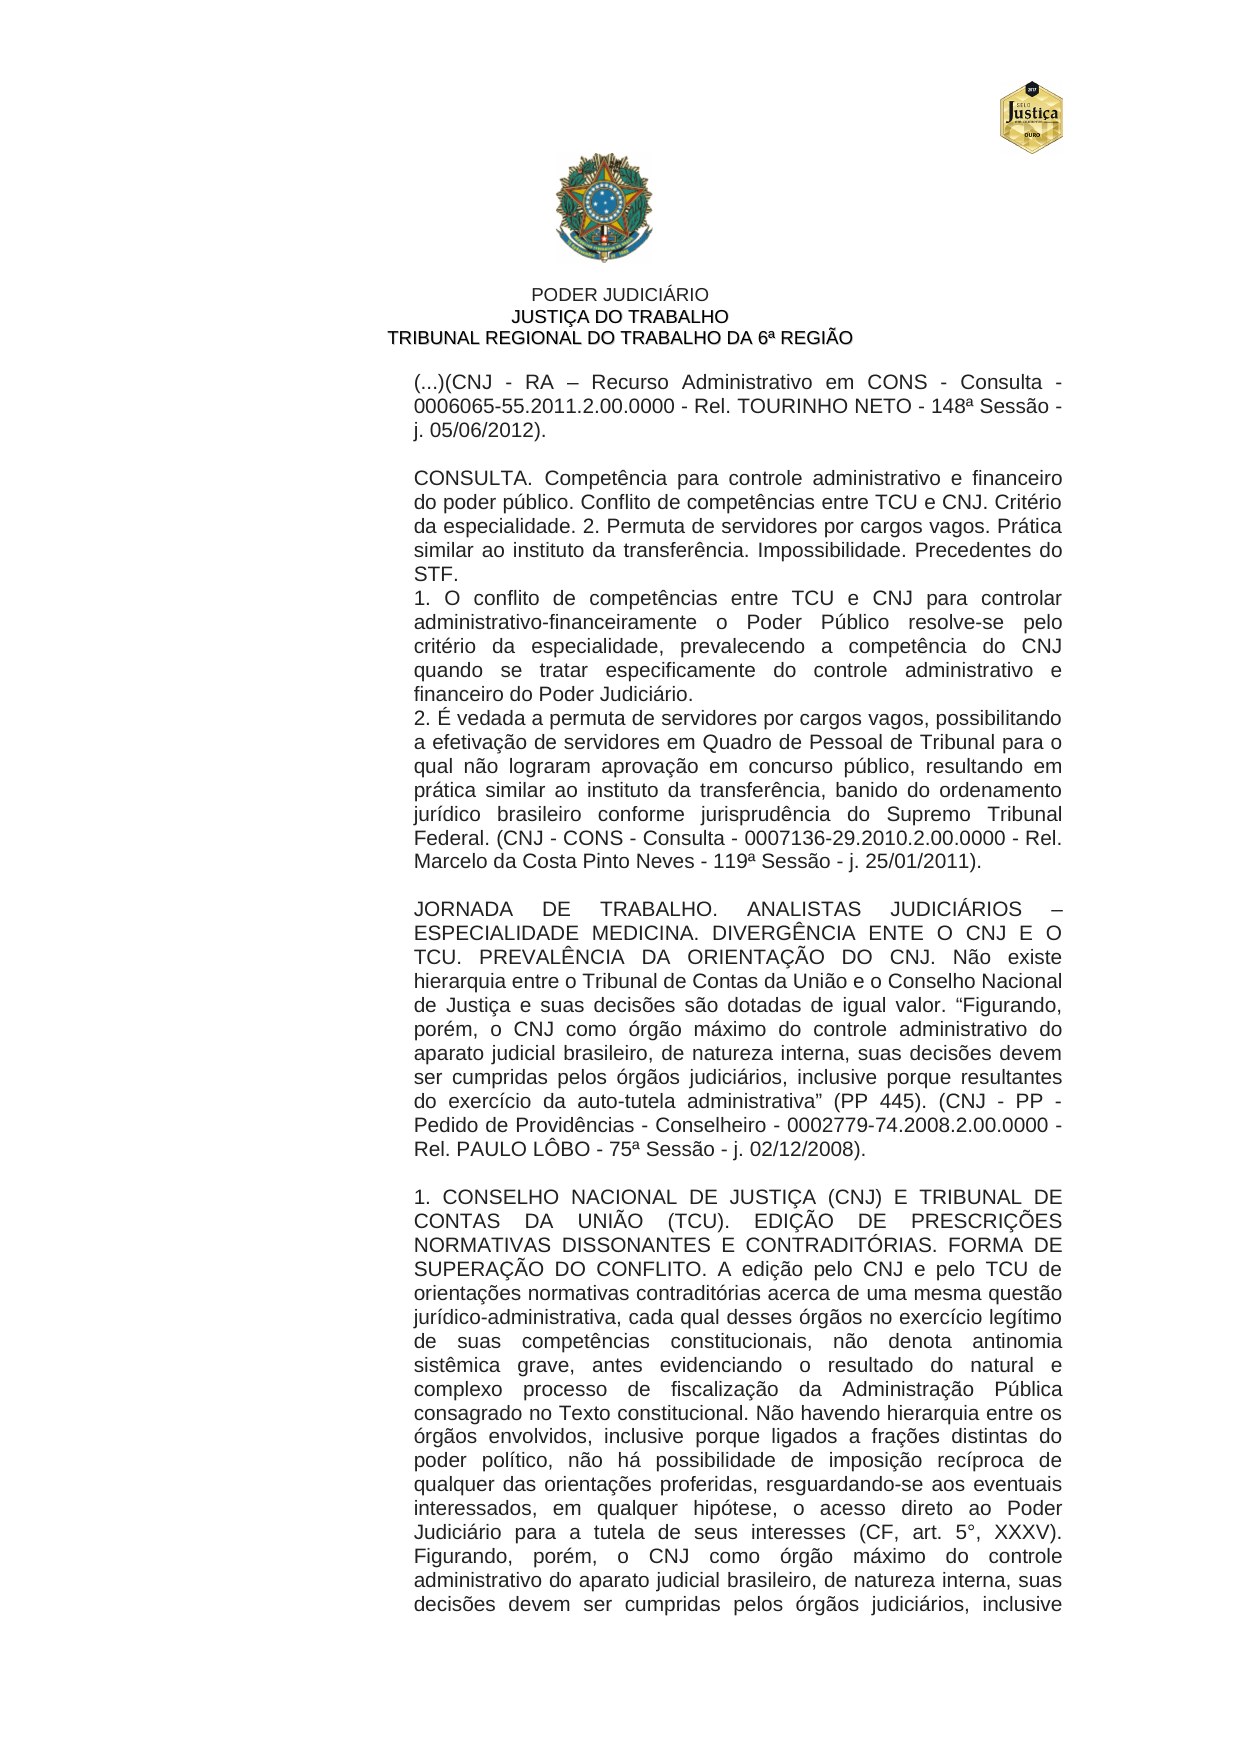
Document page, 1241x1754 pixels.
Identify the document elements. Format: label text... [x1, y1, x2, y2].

text 2. É vedada a permuta de servidores por cargos vagos, possibilitando a efetivação de servidores em Quadro de Pessoal de Tribunal para o qual não lograram aprovação em concurso público, resultando em prática similar ao instituto da transferência, banido do ordenamento jurídico brasileiro conforme jurisprudência do Supremo Tribunal Federal. (CNJ - CONS - Consulta - 0007136-29.2010.2.00.0000 - Rel. Marcelo da Costa Pinto Neves - 119ª Sessão - j. 25/01/2011). [413, 706, 1063, 873]
text 1. O conflito de competências entre TCU e CNJ para controlar administrativo-financeiramente o Poder Público resolve-se pelo critério da especialidade, prevalecendo a competência do CNJ quando se tratar especificamente do controle administrativo e financeiro do Poder Judiciário. [413, 586, 1063, 706]
text 1. CONSELHO NACIONAL DE JUSTIÇA (CNJ) E TRIBUNAL DE CONTAS DA UNIÃO (TCU). EDIÇÃO DE PRESCRIÇÕES NORMATIVAS DISSONANTES E CONTRADITÓRIAS. FORMA DE SUPERAÇÃO DO CONFLITO. A edição pelo CNJ e pelo TCU de orientações normativas contraditórias acerca de uma mesma questão jurídico-administrativa, cada qual desses órgãos no exercício legítimo de suas competências constitucionais, não denota antinomia sistêmica grave, antes evidenciando o resultado do natural e complexo processo de fiscalização da Administração Pública consagrado no Texto constitucional. Não havendo hierarquia entre os órgãos envolvidos, inclusive porque ligados a frações distintas do poder político, não há possibilidade de imposição recíproca de qualquer das orientações proferidas, resguardando-se aos eventuais interessados, em qualquer hipótese, o acesso direto ao Poder Judiciário para a tutela de seus interesses (CF, art. 5°, XXXV). Figurando, porém, o CNJ como órgão máximo do controle administrativo do aparato judicial brasileiro, de natureza interna, suas decisões devem ser cumpridas pelos órgãos judiciários, inclusive [413, 1185, 1063, 1616]
text CONSULTA. Competência para controle administrativo e financeiro do poder público. Conflito de competências entre TCU e CNJ. Critério da especialidade. 2. Permuta de servidores por cargos vagos. Prática similar ao instituto da transferência. Impossibilidade. Precedentes do STF. [413, 466, 1063, 586]
text JORNADA DE TRABALHO. ANALISTAS JUDICIÁRIOS – ESPECIALIDADE MEDICINA. DIVERGÊNCIA ENTE O CNJ E O TCU. PREVALÊNCIA DA ORIENTAÇÃO DO CNJ. Não existe hierarquia entre o Tribunal de Contas da União e o Conselho Nacional de Justiça e suas decisões são dotadas de igual valor. “Figurando, porém, o CNJ como órgão máximo do controle administrativo do aparato judicial brasileiro, de natureza interna, suas decisões devem ser cumpridas pelos órgãos judiciários, inclusive porque resultantes do exercício da auto-tutela administrativa” (PP 445). (CNJ - PP - Pedido de Providências - Conselheiro - 0002779-74.2008.2.00.0000 - Rel. PAULO LÔBO - 75ª Sessão - j. 02/12/2008). [413, 897, 1063, 1161]
text (...)(CNJ - RA – Recurso Administrativo em CONS - Consulta - 0006065-55.2011.2.00.0000 - Rel. TOURINHO NETO - 148ª Sessão - j. 05/06/2012). [413, 370, 1063, 442]
picture [555, 153, 653, 263]
picture [1000, 81, 1063, 154]
